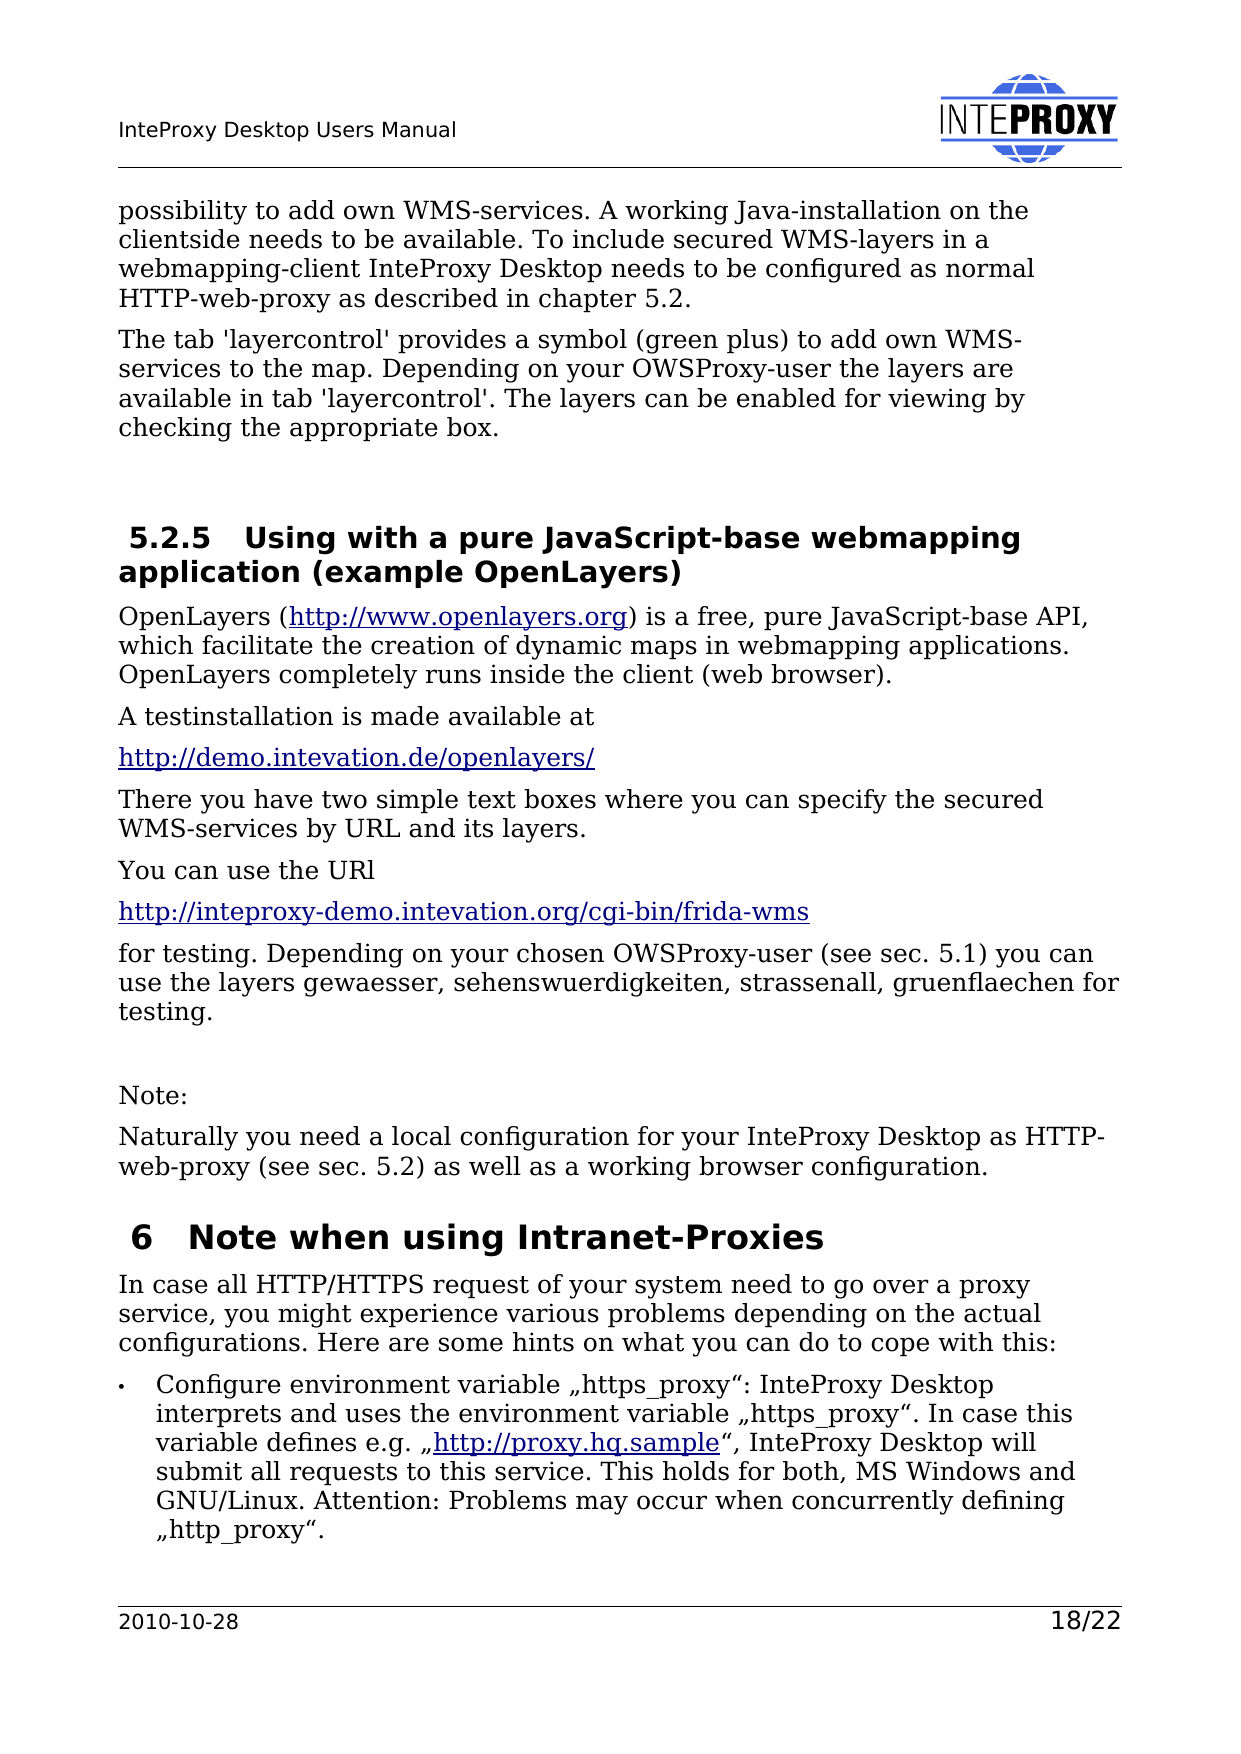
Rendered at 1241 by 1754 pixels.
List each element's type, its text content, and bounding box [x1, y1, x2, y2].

picture [940, 74, 1118, 163]
text Note: [118, 1081, 1122, 1110]
subtitle Using with a pure JavaScript-base webmapping application (example OpenLayers) [118, 521, 1122, 589]
text http://inteproxy-demo.intevation.org/cgi-bin/frida-wms [118, 897, 1122, 927]
text for testing. Depending on your chosen OWSProxy-user (see sec. 5.1) you can use the layers gewaesser, sehenswuerdigkeiten, strassenall, gruenflaechen for testing. [118, 939, 1122, 1027]
text Naturally you need a local configuration for your InteProxy Desktop as HTTP-web-proxy (see sec. 5.2) as well as a working browser configuration. [118, 1122, 1122, 1181]
text A testinstallation is made available at [118, 702, 1122, 731]
text There you have two simple text boxes where you can specify the secured WMS-services by URL and its layers. [118, 785, 1122, 843]
text OpenLayers (http://www.openlayers.org) is a free, pure JavaScript-base API, which facilitate the creation of dynamic maps in webmapping applications. OpenLayers completely runs inside the client (web browser). [118, 602, 1122, 689]
subtitle Note when using Intranet-Proxies [118, 1218, 1122, 1257]
text http://demo.intevation.de/openlayers/ [118, 743, 1122, 772]
list Configure environment variable „https_proxy“: InteProxy Desktop interprets and uses the environment variable „https_proxy“. In case this variable defines e.g. „http://proxy.hq.sample“, InteProxy Desktop will submit all requests to this service. This holds for both, MS Windows and GNU/Linux. Attention: Problems may occur when concurrently defining „http_proxy“. [118, 1370, 1122, 1545]
text possibility to add own WMS-services. A working Java-installation on the clientside needs to be available. To include secured WMS-layers in a webmapping-client InteProxy Desktop needs to be configured as normal HTTP-web-proxy as described in chapter 5.2. [118, 196, 1122, 313]
text The tab 'layercontrol' provides a symbol (green plus) to add own WMS-services to the map. Depending on your OWSProxy-user the layers are available in tab 'layercontrol'. The layers can be enabled for viewing by checking the appropriate box. [118, 325, 1122, 442]
text You can use the URl [118, 856, 1122, 885]
text In case all HTTP/HTTPS request of your system need to go over a proxy service, you might experience various problems depending on the actual configurations. Here are some hints on what you can do to cope with this: [118, 1270, 1122, 1357]
